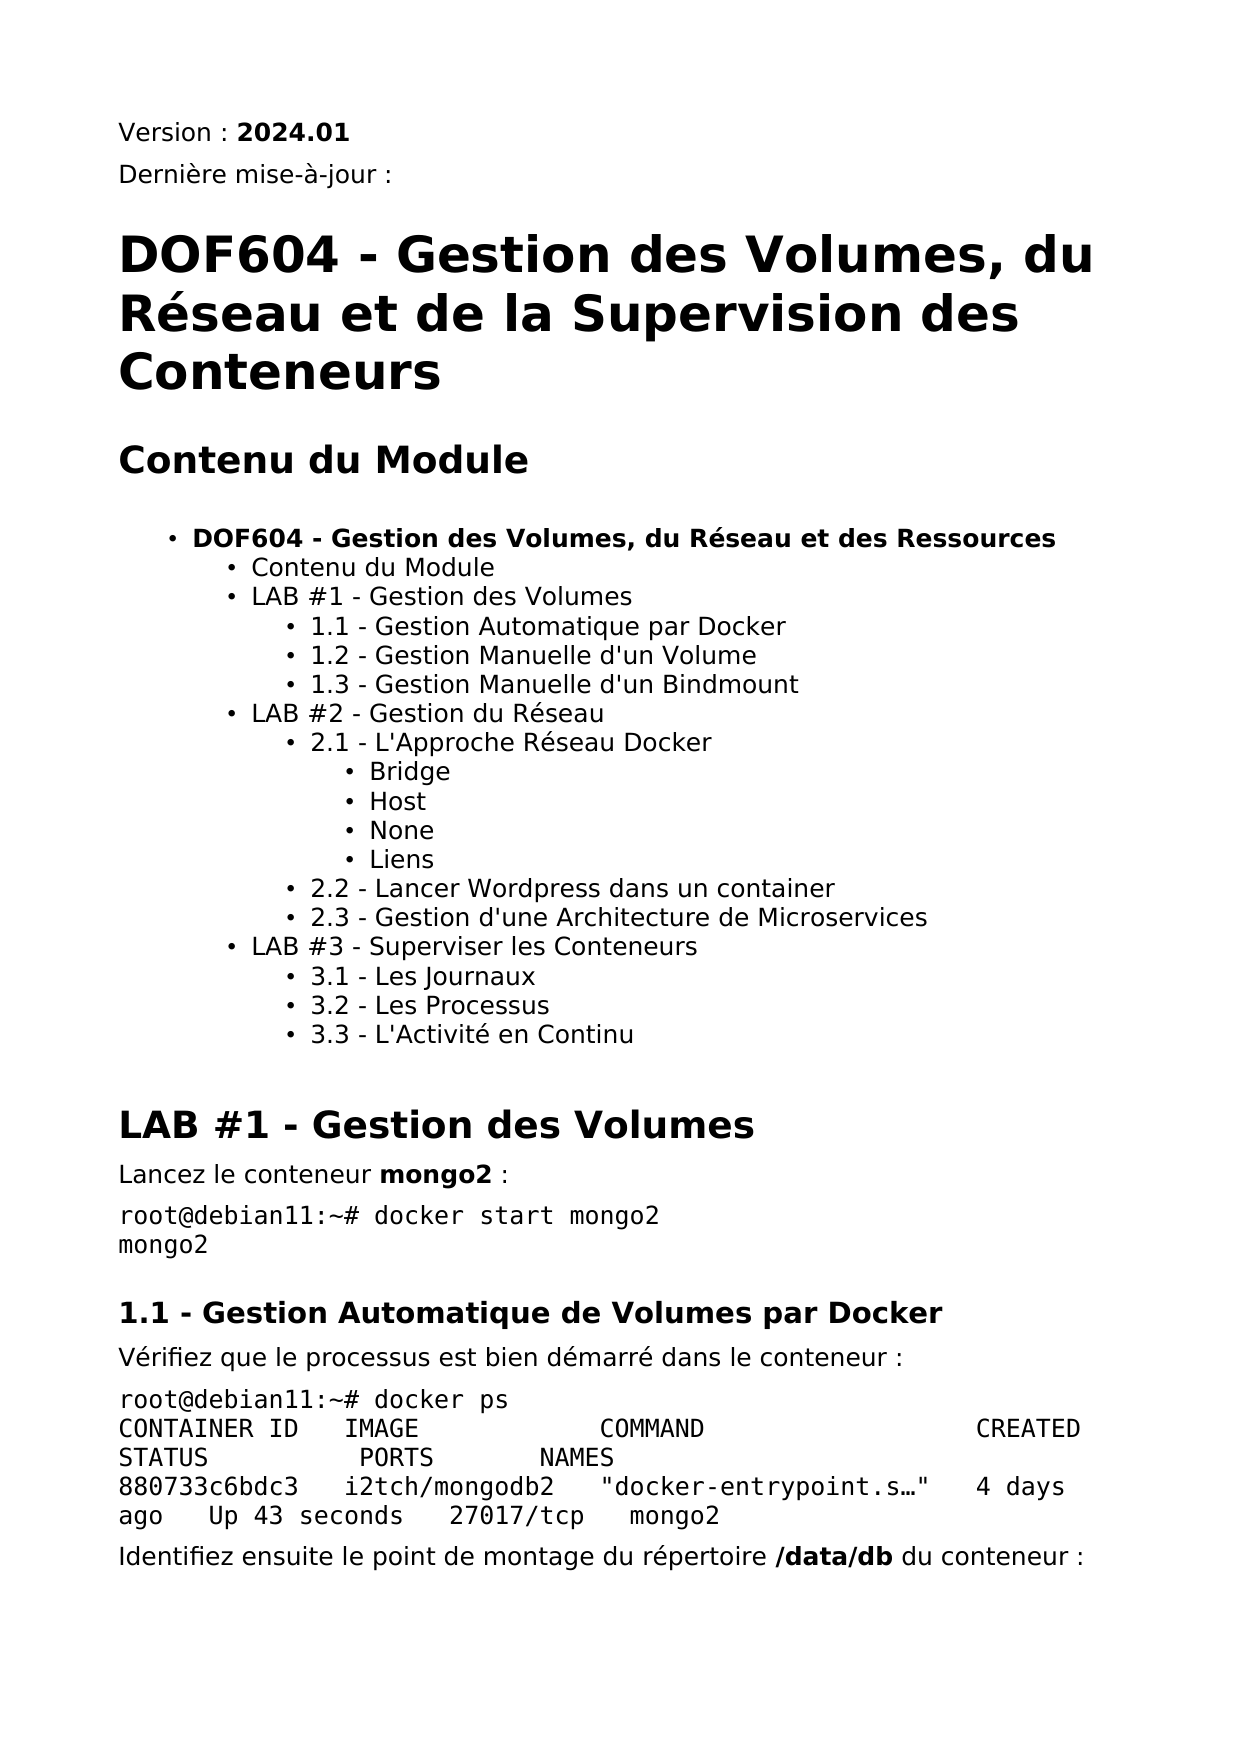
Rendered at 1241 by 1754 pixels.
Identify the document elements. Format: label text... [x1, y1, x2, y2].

list DOF604 - Gestion des Volumes, du Réseau et des Ressources [177, 524, 1122, 553]
list 2.1 - L'Approche Réseau Docker [295, 728, 1122, 758]
list 2.3 - Gestion d'une Architecture de Microservices [295, 903, 1122, 933]
list 2.2 - Lancer Wordpress dans un container [295, 874, 1122, 903]
list LAB #2 - Gestion du Réseau [236, 699, 1122, 728]
subtitle LAB #1 - Gestion des Volumes [118, 1104, 1122, 1147]
text Dernière mise-à-jour : [118, 160, 1122, 189]
list 3.1 - Les Journaux [295, 962, 1122, 991]
list 1.1 - Gestion Automatique par Docker [295, 612, 1122, 641]
list Liens [354, 845, 1122, 874]
text Identifiez ensuite le point de montage du répertoire /data/db du conteneur : [118, 1542, 1122, 1572]
list 1.3 - Gestion Manuelle d'un Bindmount [295, 670, 1122, 699]
list LAB #3 - Superviser les Conteneurs [236, 933, 1122, 962]
text Vérifiez que le processus est bien démarré dans le conteneur : [118, 1343, 1122, 1372]
list Bridge [354, 758, 1122, 787]
text root@debian11:~# docker start mongo2 mongo2 [118, 1202, 1122, 1260]
list 1.2 - Gestion Manuelle d'un Volume [295, 641, 1122, 670]
text Version : 2024.01 [118, 118, 1122, 147]
list LAB #1 - Gestion des Volumes [236, 583, 1122, 612]
list None [354, 816, 1122, 845]
subtitle DOF604 - Gestion des Volumes, du Réseau et de la Supervision des Conteneurs [118, 226, 1122, 401]
text Lancez le conteneur mongo2 : [118, 1160, 1122, 1189]
text root@debian11:~# docker ps CONTAINER ID IMAGE COMMAND CREATED STATUS PORTS NAMES 880733c6bdc3 i2tch/mongodb2 "docker-entrypoint.s…" 4 days ago Up 43 seconds 27017/tcp mongo2 [118, 1385, 1122, 1531]
list 3.2 - Les Processus [295, 991, 1122, 1020]
list 3.3 - L'Activité en Continu [295, 1020, 1122, 1049]
list Contenu du Module [236, 553, 1122, 583]
list Host [354, 787, 1122, 816]
subtitle Contenu du Module [118, 439, 1122, 482]
subtitle 1.1 - Gestion Automatique de Volumes par Docker [118, 1297, 1122, 1331]
